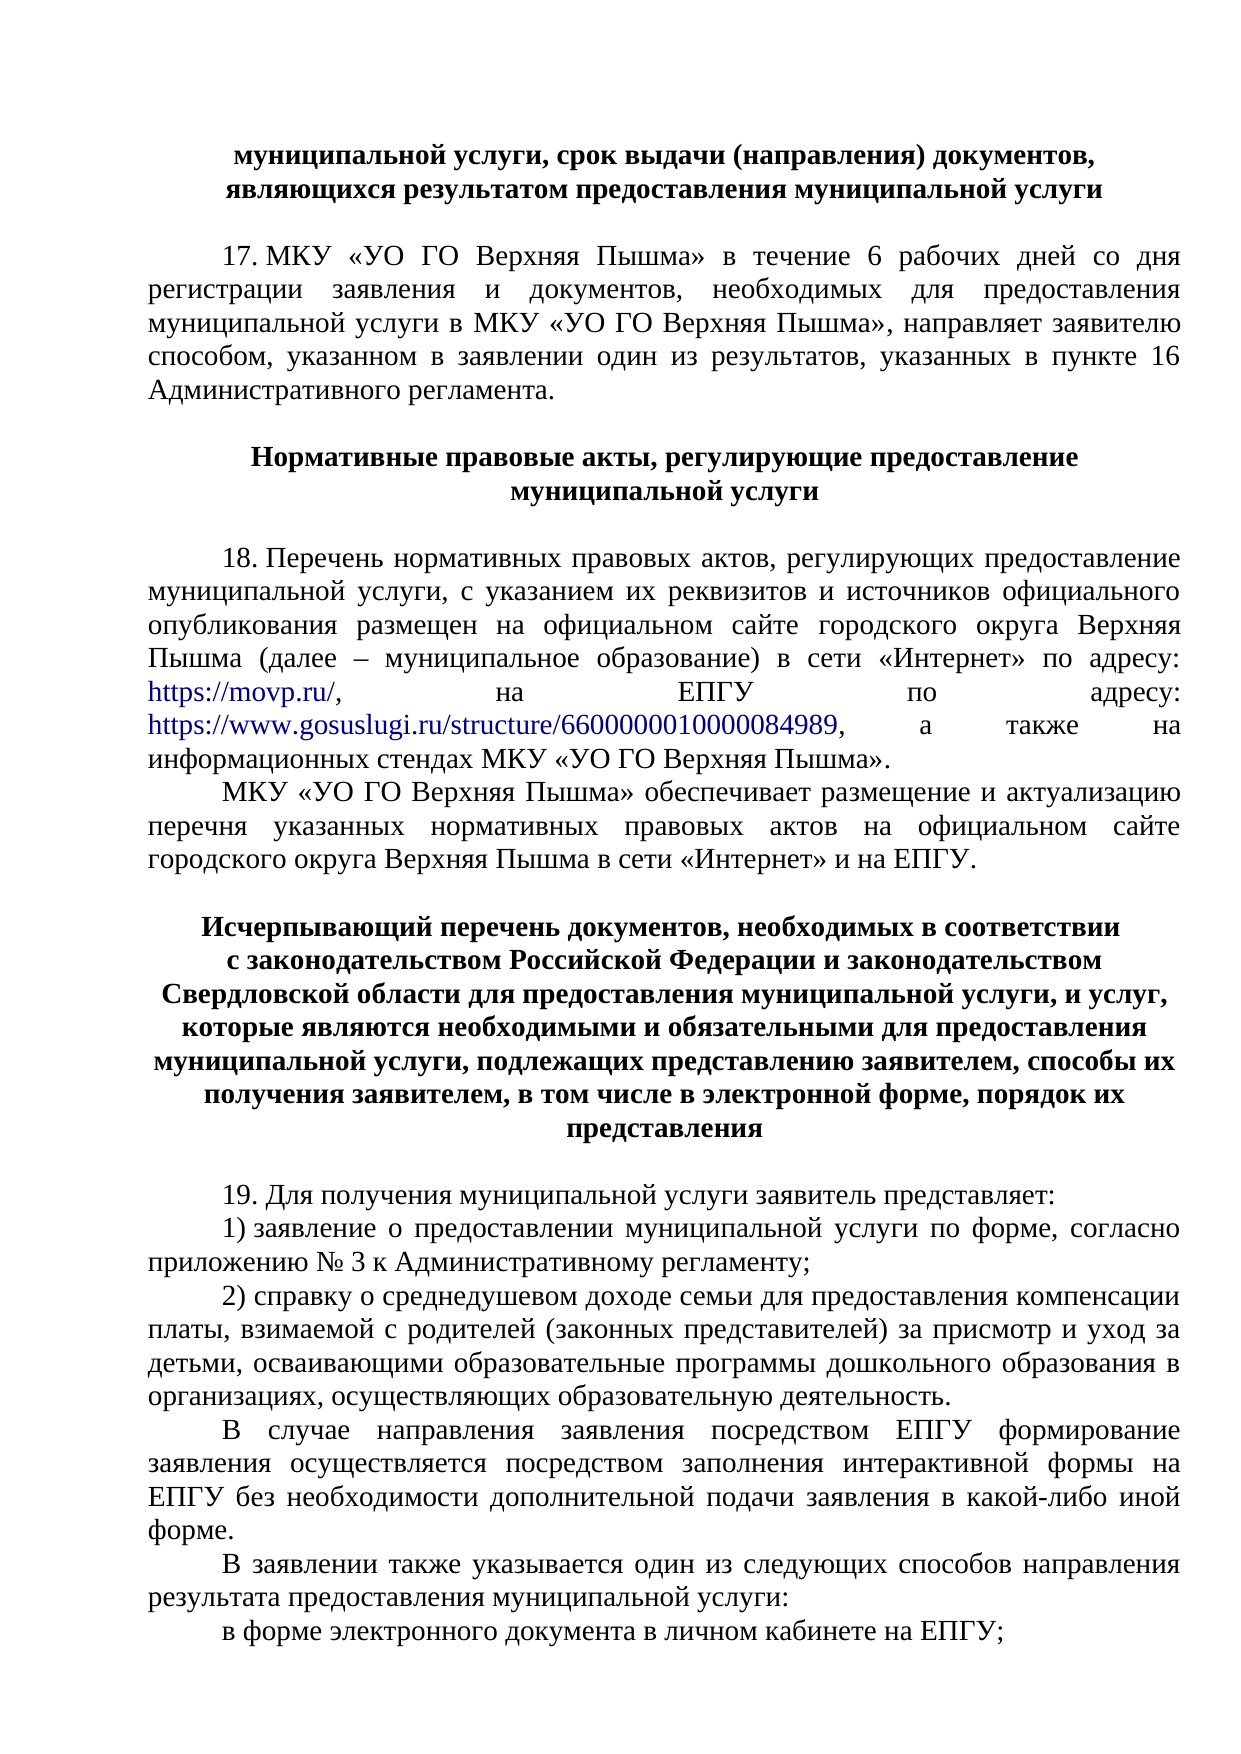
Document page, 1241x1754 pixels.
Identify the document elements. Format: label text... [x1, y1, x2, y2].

text в форме электронного документа в личном кабинете на ЕПГУ; [148, 1613, 1181, 1647]
text В случае направления заявления посредством ЕПГУ формирование заявления осуществляется посредством заполнения интерактивной формы на ЕПГУ без необходимости дополнительной подачи заявления в какой-либо иной форме. [148, 1412, 1181, 1546]
text Нормативные правовые акты, регулирующие предоставление муниципальной услуги [148, 439, 1181, 506]
text 1) заявление о предоставлении муниципальной услуги по форме, согласно приложению № 3 к Административному регламенту; [148, 1211, 1181, 1278]
text Исчерпывающий перечень документов, необходимых в соответствии с законодательством Российской Федерации и законодательством Свердловской области для предоставления муниципальной услуги, и услуг, которые являются необходимыми и обязательными для предоставления муниципальной услуги, подлежащих представлению заявителем, способы их получения заявителем, в том числе в электронной форме, порядок их представления [148, 909, 1181, 1143]
text 2) справку о среднедушевом доходе семьи для предоставления компенсации платы, взимаемой с родителей (законных представителей) за присмотр и уход за детьми, осваивающими образовательные программы дошкольного образования в организациях, осуществляющих образовательную деятельность. [148, 1278, 1181, 1412]
text МКУ «УО ГО Верхняя Пышма» обеспечивает размещение и актуализацию перечня указанных нормативных правовых актов на официальном сайте городского округа Верхняя Пышма в сети «Интернет» и на ЕПГУ. [148, 774, 1181, 875]
text В заявлении также указывается один из следующих способов направления результата предоставления муниципальной услуги: [148, 1546, 1181, 1613]
text муниципальной услуги, срок выдачи (направления) документов, являющихся результатом предоставления муниципальной услуги [148, 137, 1181, 204]
text 18. Перечень нормативных правовых актов, регулирующих предоставление муниципальной услуги, с указанием их реквизитов и источников официального опубликования размещен на официальном сайте городского округа Верхняя Пышма (далее – муниципальное образование) в сети «Интернет» по адресу: https://movp.ru/, на ЕПГУ по адресу: https://www.gosuslugi.ru/structure/6600000010000084989, а также на информационных стендах МКУ «УО ГО Верхняя Пышма». [148, 540, 1181, 774]
text 17. МКУ «УО ГО Верхняя Пышма» в течение 6 рабочих дней со дня регистрации заявления и документов, необходимых для предоставления муниципальной услуги в МКУ «УО ГО Верхняя Пышма», направляет заявителю способом, указанном в заявлении один из результатов, указанных в пункте 16 Административного регламента. [148, 238, 1181, 406]
text 19. Для получения муниципальной услуги заявитель представляет: [148, 1177, 1181, 1211]
